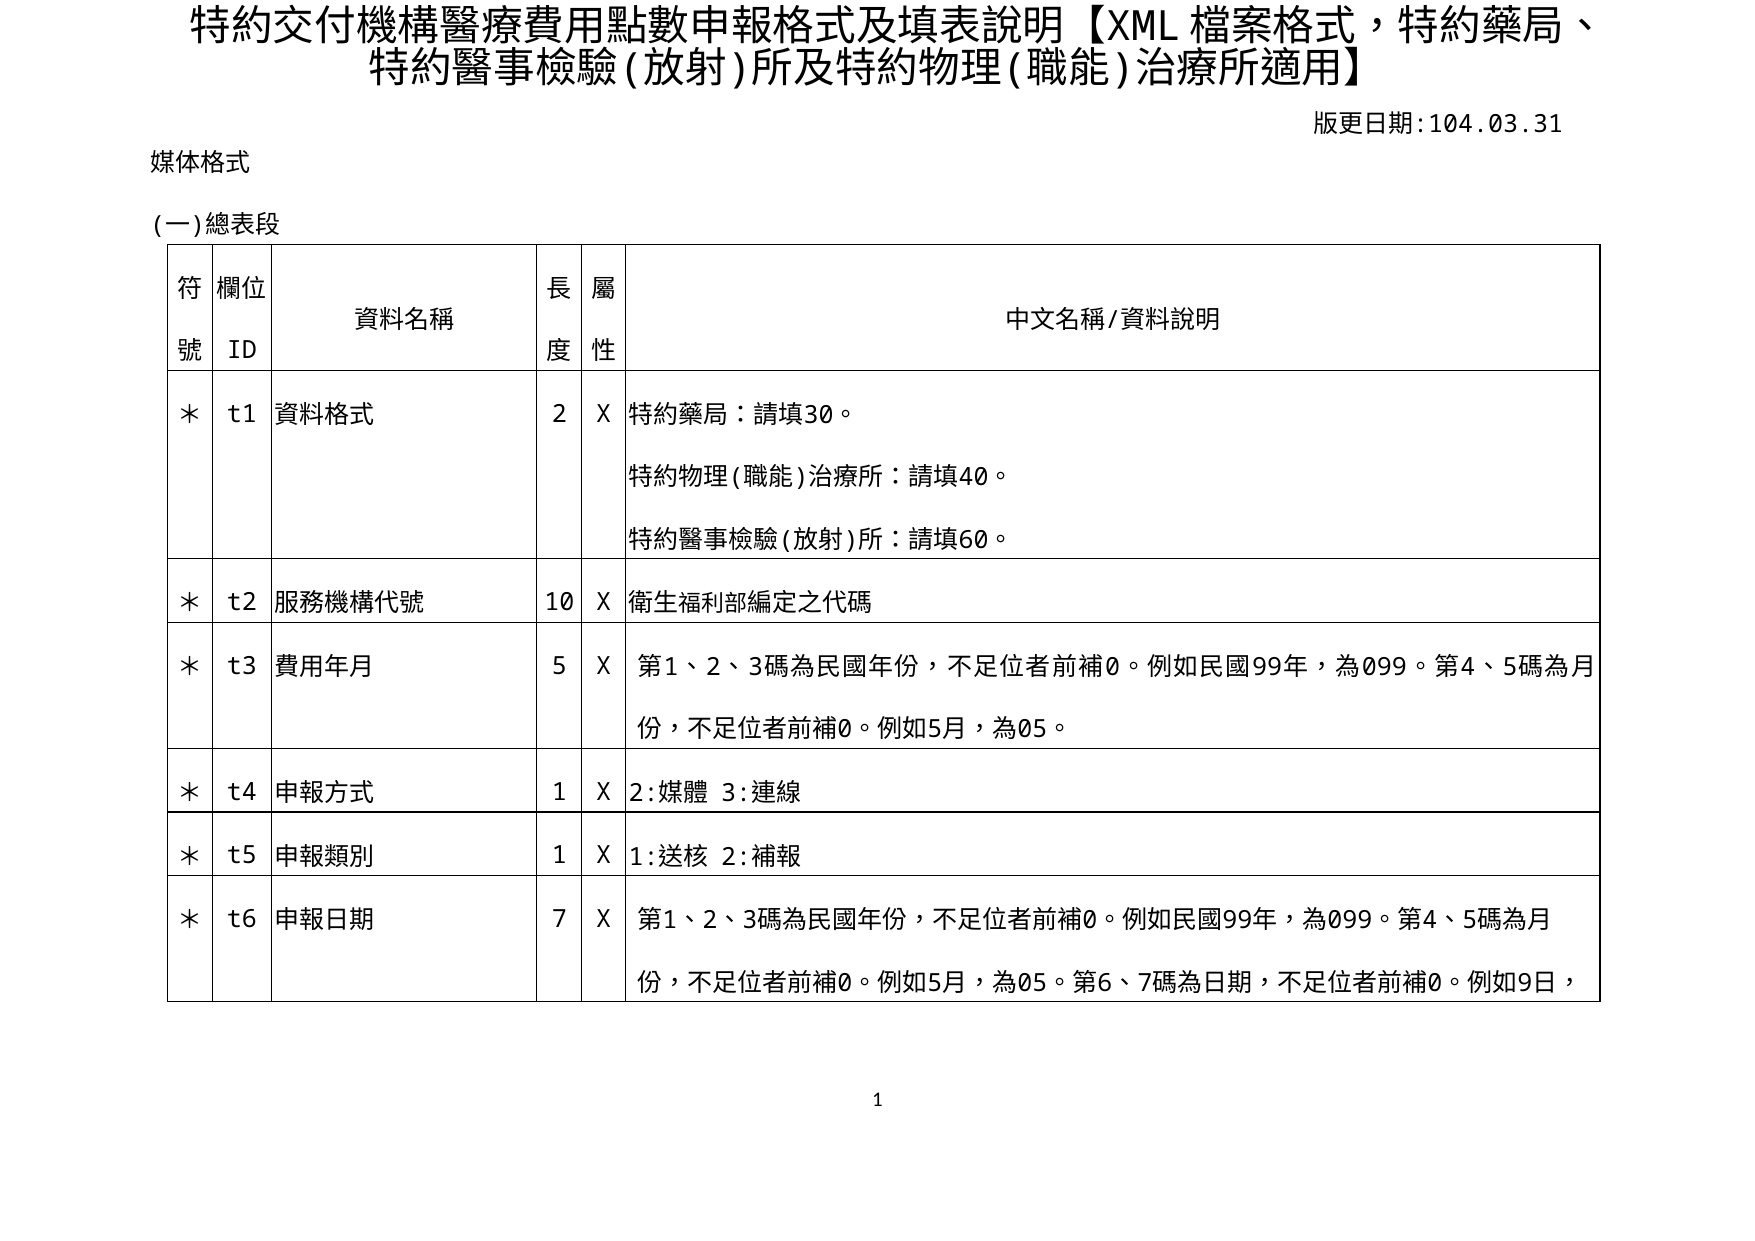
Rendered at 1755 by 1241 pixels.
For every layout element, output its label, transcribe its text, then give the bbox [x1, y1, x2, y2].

table_header 屬性 [582, 245, 625, 370]
table_cell 第1、2、3碼為民國年份，不足位者前補0。例如民國99年，為099。第4、5碼為月份，不足位者前補0。例如5月，為05。 [626, 623, 1599, 748]
table_cell t3 [213, 623, 271, 748]
table_cell 1 [537, 749, 581, 811]
table_cell X [582, 623, 625, 748]
table_cell t2 [213, 559, 271, 622]
table_cell 資料格式 [272, 371, 536, 558]
table_cell 7 [537, 876, 581, 1001]
table_cell t4 [213, 749, 271, 811]
table_cell 申報類別 [272, 813, 536, 875]
table_cell X [582, 559, 625, 622]
table_cell t1 [213, 371, 271, 558]
table_header 長度 [537, 245, 581, 370]
text 特約交付機構醫療費用點數申報格式及填表說明【XML檔案格式，特約藥局、特約醫事檢驗(放射)所及特約物理(職能)治療所適用】 [186, 7, 1567, 91]
table_cell 2:媒體 3:連線 [626, 749, 1599, 811]
table_header 符號 [168, 245, 212, 370]
table_cell 1:送核 2:補報 [626, 813, 1599, 875]
table_cell 1 [537, 813, 581, 875]
table_cell X [582, 749, 625, 811]
table_cell 2 [537, 371, 581, 558]
table_cell 10 [537, 559, 581, 622]
table_cell t5 [213, 813, 271, 875]
table_cell 費用年月 [272, 623, 536, 748]
table_cell 衛生福利部編定之代碼 [626, 559, 1599, 622]
table_cell 服務機構代號 [272, 559, 536, 622]
table_cell 5 [537, 623, 581, 748]
table_cell 申報方式 [272, 749, 536, 811]
table_cell ＊ [168, 623, 212, 748]
table_cell X [582, 876, 625, 1001]
table_cell ＊ [168, 559, 212, 622]
table_cell X [582, 371, 625, 558]
table_cell t6 [213, 876, 271, 1001]
table_cell ＊ [168, 813, 212, 875]
table_cell ＊ [168, 749, 212, 811]
table_cell 特約藥局：請填30。 特約物理(職能)治療所：請填40。 特約醫事檢驗(放射)所：請填60。 [626, 371, 1599, 558]
table_header 欄位 ID [213, 245, 271, 370]
table_cell 申報日期 [272, 876, 536, 1001]
table_header 資料名稱 [272, 245, 536, 370]
table_cell ＊ [168, 876, 212, 1001]
text (一)總表段 [150, 181, 1604, 244]
table_header 中文名稱/資料說明 [626, 245, 1599, 370]
text 版更日期:104.03.31 [1313, 112, 1580, 137]
table_cell ＊ [168, 371, 212, 558]
table_cell X [582, 813, 625, 875]
text 媒体格式 [150, 0, 1604, 183]
table_cell 第1、2、3碼為民國年份，不足位者前補0。例如民國99年，為099。第4、5碼為月份，不足位者前補0。例如5月，為05。第6、7碼為日期，不足位者前補0。例如9日， [626, 876, 1599, 1001]
